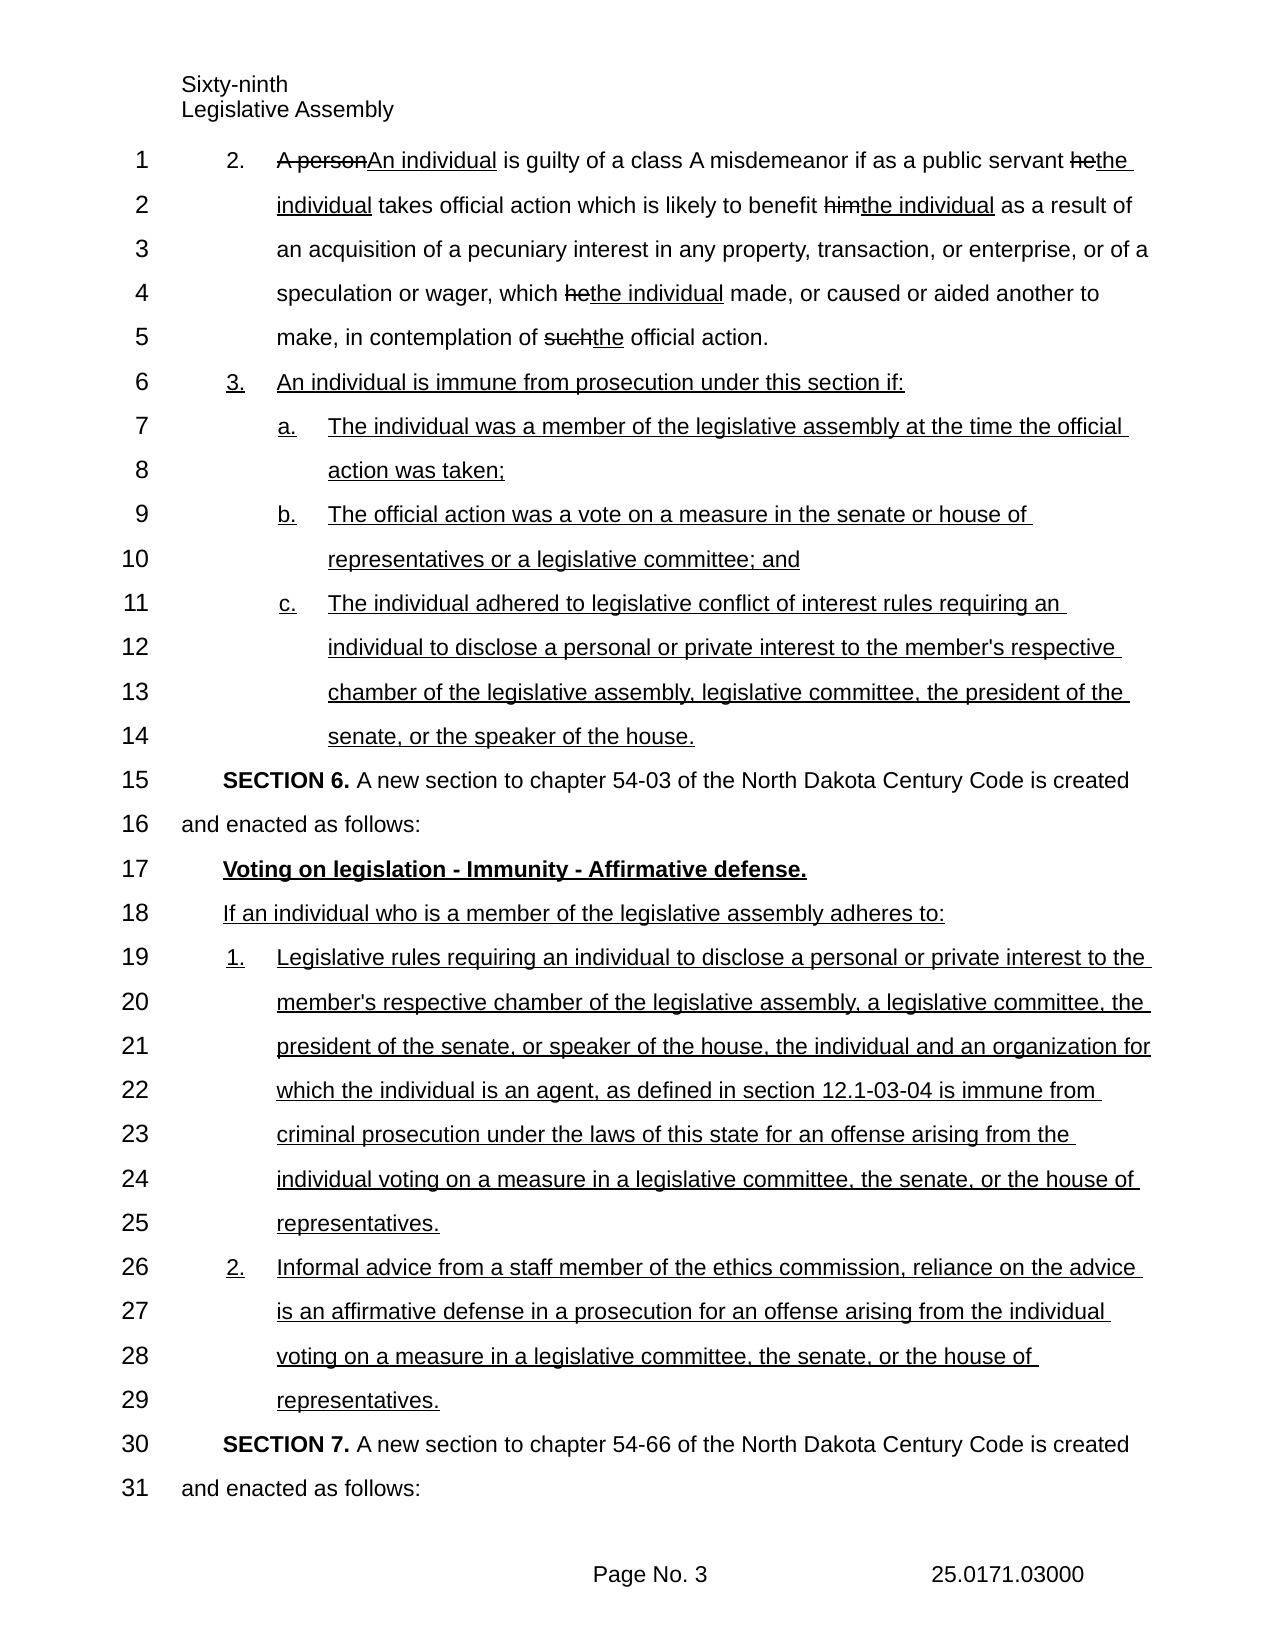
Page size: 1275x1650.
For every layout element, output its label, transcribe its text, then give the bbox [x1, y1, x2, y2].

text c. The individual adhered to legislative conflict of interest rules requiring an individual to disclose a personal or private interest to the member's respective chamber of the legislative assembly, legislative committee, the president of the senate, or the speaker of the house. [181, 576, 1154, 753]
text 1. Legislative rules requiring an individual to disclose a personal or private interest to the member's respective chamber of the legislative assembly, a legislative committee, the president of the senate, or speaker of the house, the individual and an organization for which the individual is an agent, as defined in section 12.1‑03‑04 is immune from criminal prosecution under the laws of this state for an offense arising from the individual voting on a measure in a legislative committee, the senate, or the house of representatives. [181, 930, 1154, 1240]
text SECTION 7. A new section to chapter 54‑66 of the North Dakota Century Code is created and enacted as follows: [181, 1417, 1154, 1506]
subtitle Voting on legislation - Immunity - Affirmative defense. [181, 842, 1154, 886]
text a. The individual was a member of the legislative assembly at the time the official action was taken; [181, 399, 1154, 487]
text SECTION 6. A new section to chapter 54‑03 of the North Dakota Century Code is created and enacted as follows: [181, 753, 1154, 842]
text 2. A personAn individual is guilty of a class A misdemeanor if as a public servant hethe individual takes official action which is likely to benefit himthe individual as a result of an acquisition of a pecuniary interest in any property, transaction, or enterprise, or of a speculation or wager, which hethe individual made, or caused or aided another to make, in contemplation of suchthe official action. [181, 133, 1154, 355]
text 2. Informal advice from a staff member of the ethics commission, reliance on the advice is an affirmative defense in a prosecution for an offense arising from the individual voting on a measure in a legislative committee, the senate, or the house of representatives. [181, 1240, 1154, 1417]
text 3. An individual is immune from prosecution under this section if: [181, 355, 1154, 399]
text If an individual who is a member of the legislative assembly adheres to: [181, 886, 1154, 930]
text b. The official action was a vote on a measure in the senate or house of representatives or a legislative committee; and [181, 487, 1154, 576]
